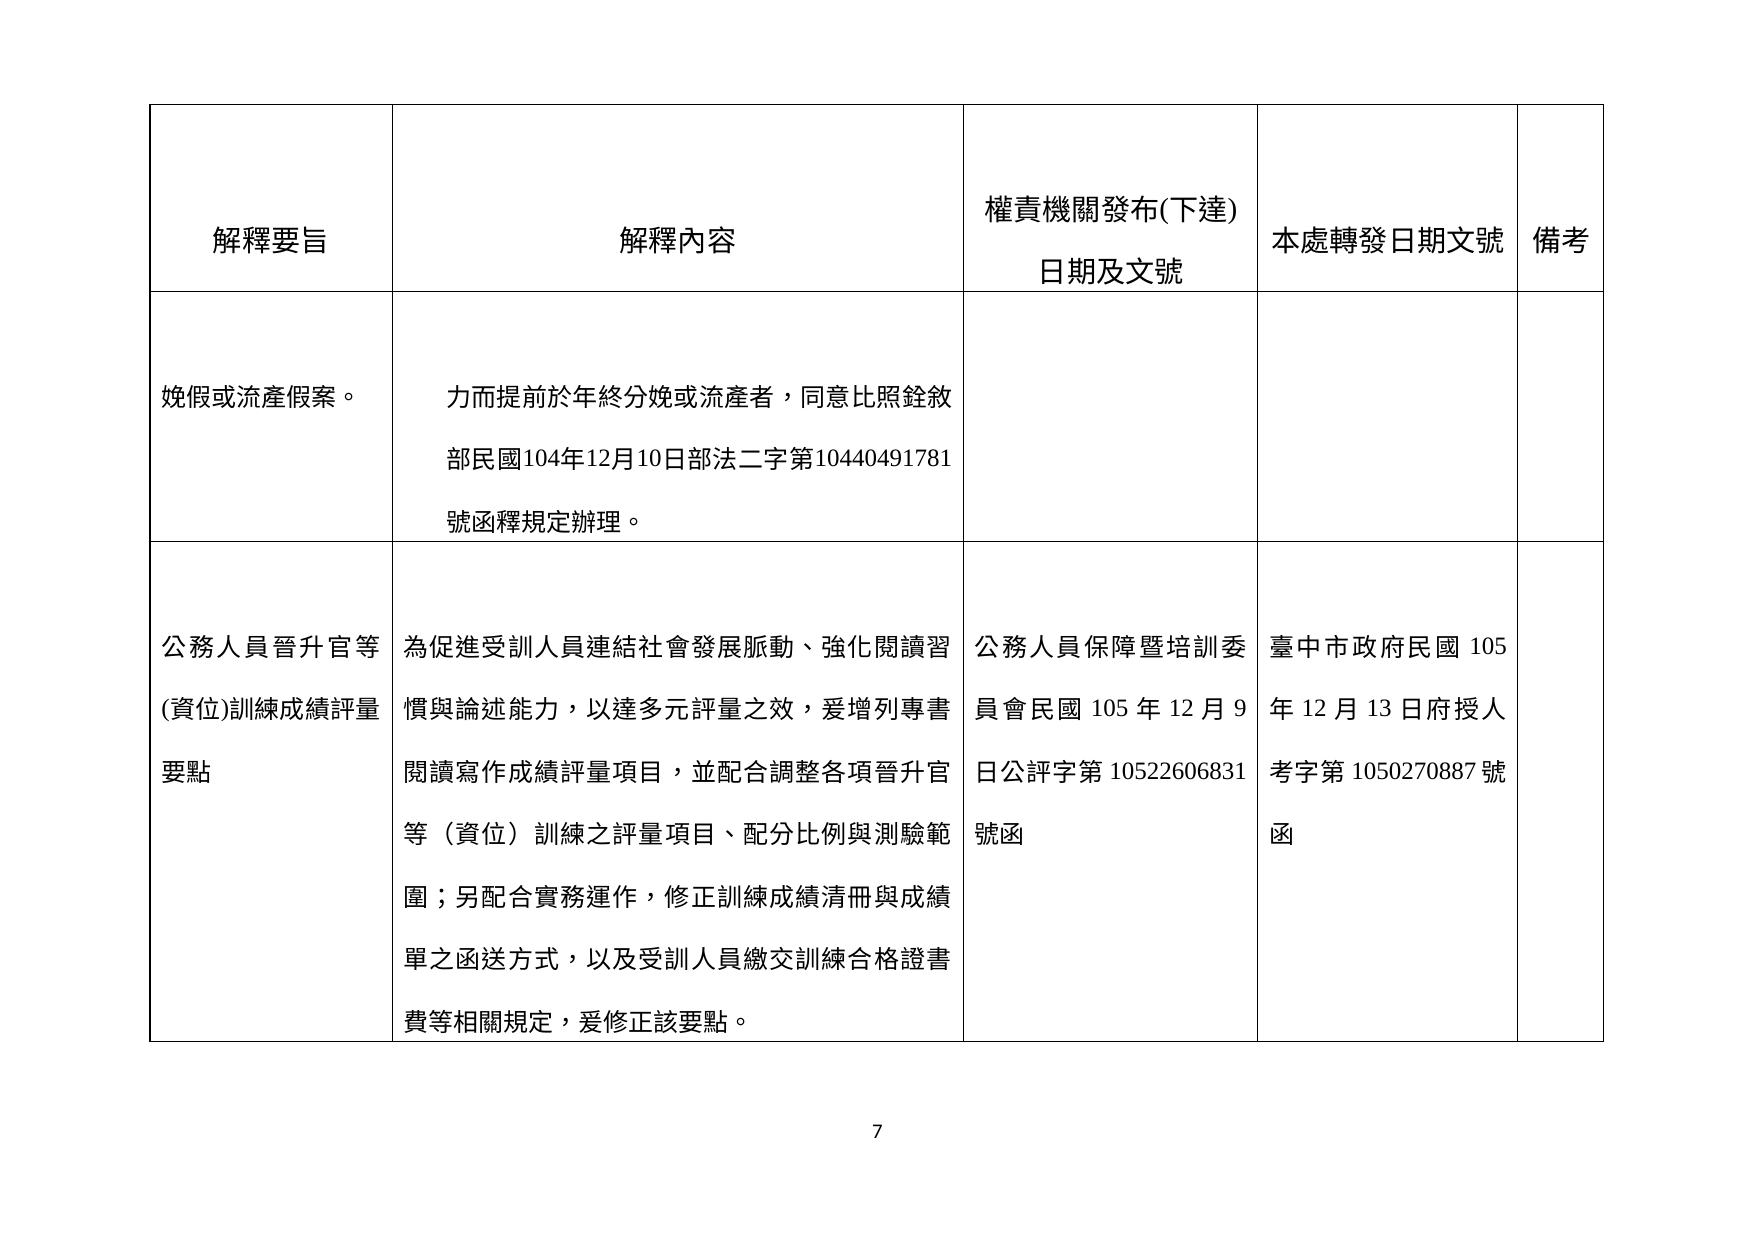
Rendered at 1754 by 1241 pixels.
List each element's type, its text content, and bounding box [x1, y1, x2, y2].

table_cell 娩假或流產假案。 [151, 292, 392, 541]
table_cell [1258, 292, 1517, 541]
table_header 權責機關發布(下達)日期及文號 [964, 105, 1257, 291]
table_cell 公務人員晉升官等(資位)訓練成績評量要點 [151, 542, 392, 1041]
table_header 解釋內容 [393, 105, 963, 291]
table_cell [1518, 292, 1603, 541]
table_cell 臺中市政府民國105年12月13日府授人考字第1050270887號函 [1258, 542, 1517, 1041]
table_header 本處轉發日期文號 [1258, 105, 1517, 291]
table_header 解釋要旨 [151, 105, 392, 291]
table_cell 為促進受訓人員連結社會發展脈動、強化閱讀習慣與論述能力，以達多元評量之效，爰增列專書閱讀寫作成績評量項目，並配合調整各項晉升官等（資位）訓練之評量項目、配分比例與測驗範圍；另配合實務運作，修正訓練成績清冊與成績單之函送方式，以及受訓人員繳交訓練合格證書費等相關規定，爰修正該要點。 [393, 542, 963, 1041]
table_cell 力而提前於年終分娩或流產者，同意比照銓敘部民國104年12月10日部法二字第10440491781號函釋規定辦理。 [393, 292, 963, 541]
table_header 備考 [1518, 105, 1603, 291]
table_cell [964, 292, 1257, 541]
table_cell [1518, 542, 1603, 1041]
table_cell 公務人員保障暨培訓委員會民國105年12月9日公評字第10522606831號函 [964, 542, 1257, 1041]
